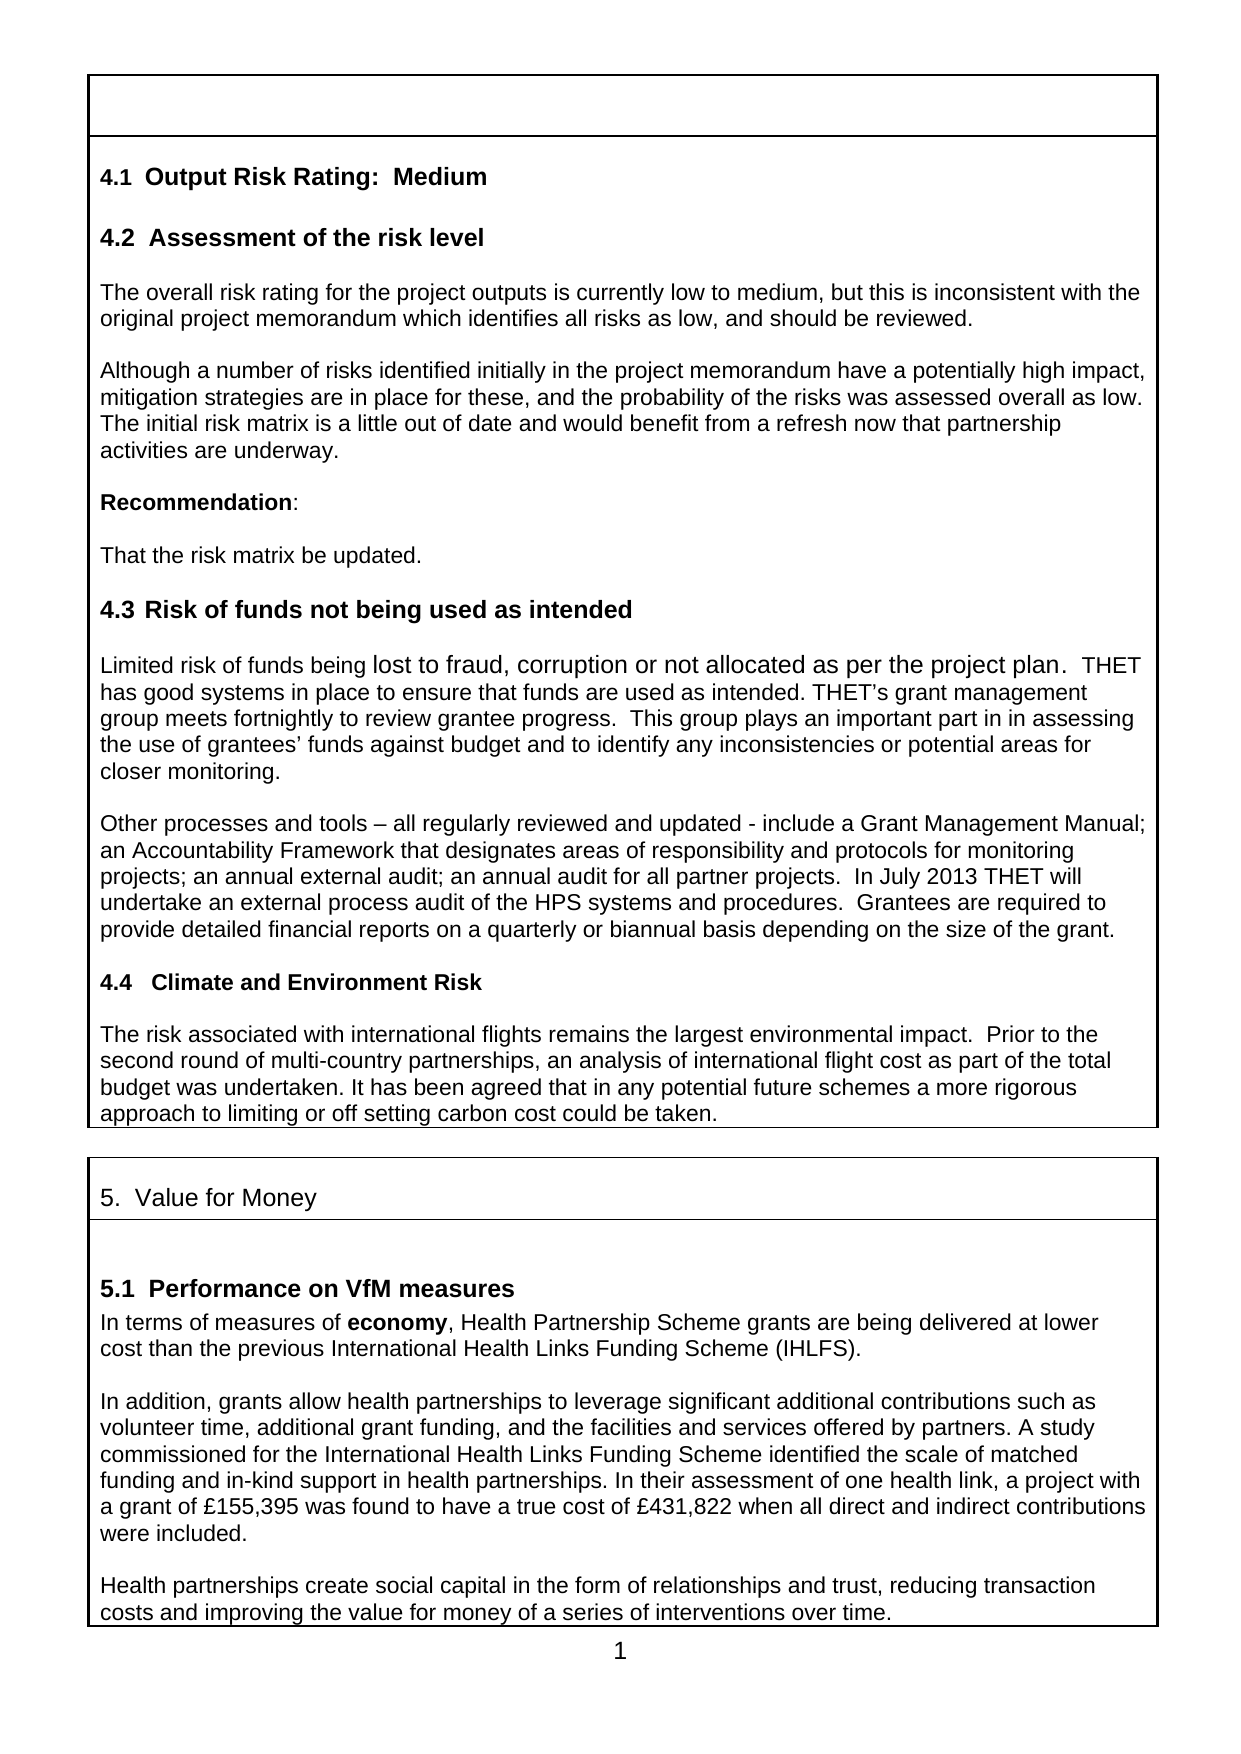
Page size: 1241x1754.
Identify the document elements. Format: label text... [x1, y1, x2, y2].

table_header 5. Value for Money [90, 1158, 1156, 1218]
table_cell 4.1 Output Risk Rating: Medium 4.2 Assessment of the risk level The overall risk rating for the project outputs is currently low to medium, but this is inconsistent with the original project memorandum which identifies all risks as low, and should be reviewed. Although a number of risks identified initially in the project memorandum have a potentially high impact, mitigation strategies are in place for these, and the probability of the risks was assessed overall as low. The initial risk matrix is a little out of date and would benefit from a refresh now that partnership activities are underway. Recommendation: That the risk matrix be updated. [90, 137, 1156, 568]
table_cell 5.1 Performance on VfM measures In terms of measures of economy, Health Partnership Scheme grants are being delivered at lower cost than the previous International Health Links Funding Scheme (IHLFS). In addition, grants allow health partnerships to leverage significant additional contributions such as volunteer time, additional grant funding, and the facilities and services offered by partners. A study commissioned for the International Health Links Funding Scheme identified the scale of matched funding and in-kind support in health partnerships. In their assessment of one health link, a project with a grant of £155,395 was found to have a true cost of £431,822 when all direct and indirect contributions were included. Health partnerships create social capital in the form of relationships and trust, reducing transaction costs and improving the value for money of a series of interventions over time. [90, 1220, 1156, 1625]
table_cell Risk of funds not being used as intended Limited risk of funds being lost to fraud, corruption or not allocated as per the project plan. THET has good systems in place to ensure that funds are used as intended. THET’s grant management group meets fortnightly to review grantee progress. This group plays an important part in in assessing the use of grantees’ funds against budget and to identify any inconsistencies or potential areas for closer monitoring. Other processes and tools – all regularly reviewed and updated - include a Grant Management Manual; an Accountability Framework that designates areas of responsibility and protocols for monitoring projects; an annual external audit; an annual audit for all partner projects. In July 2013 THET will undertake an external process audit of the HPS systems and procedures. Grantees are required to provide detailed financial reports on a quarterly or biannual basis depending on the size of the grant. 4.4 Climate and Environment Risk The risk associated with international flights remains the largest environmental impact. Prior to the second round of multi-country partnerships, an analysis of international flight cost as part of the total budget was undertaken. It has been agreed that in any potential future schemes a more rigorous approach to limiting or off setting carbon cost could be taken. [90, 568, 1156, 1127]
table_header [90, 76, 1156, 135]
